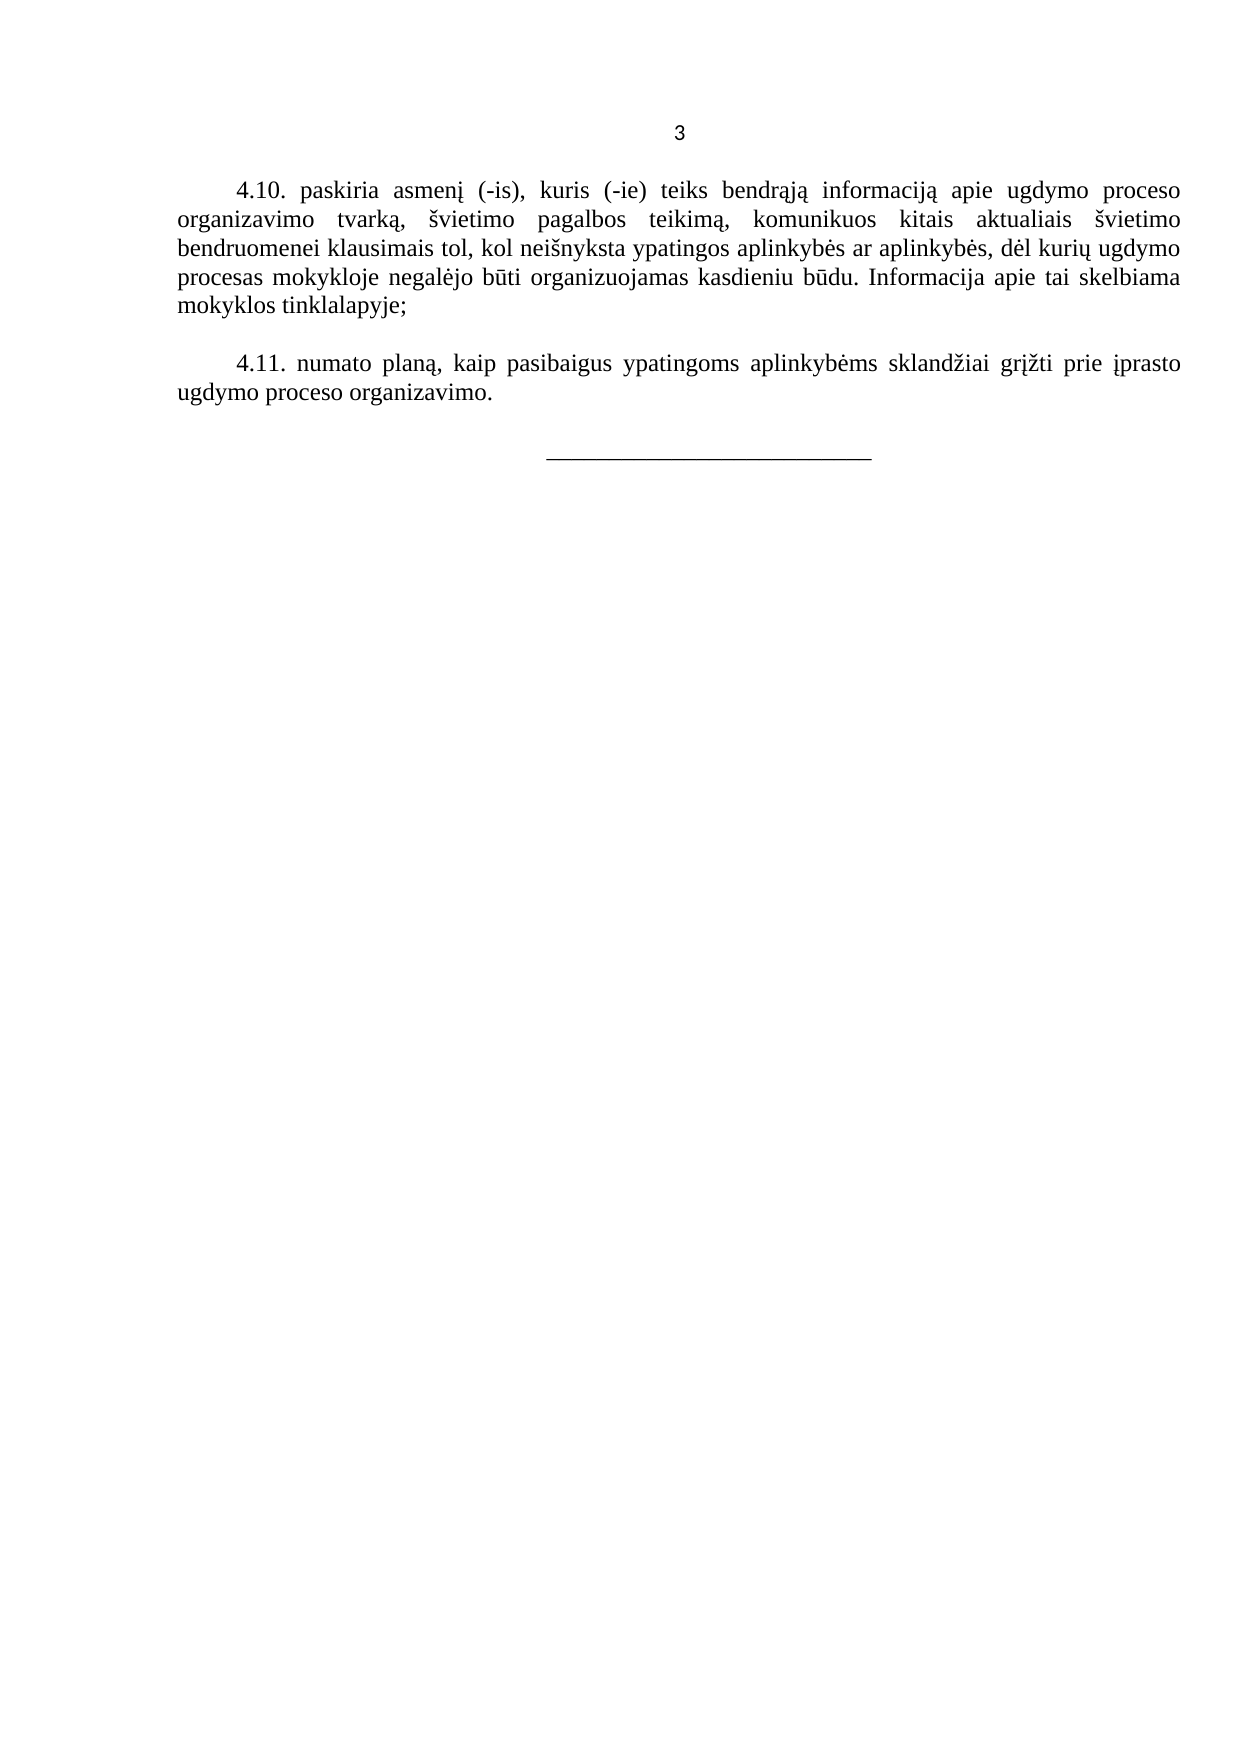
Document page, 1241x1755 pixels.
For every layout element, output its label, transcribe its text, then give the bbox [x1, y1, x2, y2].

text __________________________ [177, 434, 1182, 463]
text 4.11. numato planą, kaip pasibaigus ypatingoms aplinkybėms sklandžiai grįžti prie įprasto ugdymo proceso organizavimo. [177, 348, 1182, 405]
text 4.10. paskiria asmenį (-is), kuris (-ie) teiks bendrąją informaciją apie ugdymo proceso organizavimo tvarką, švietimo pagalbos teikimą, komunikuos kitais aktualiais švietimo bendruomenei klausimais tol, kol neišnyksta ypatingos aplinkybės ar aplinkybės, dėl kurių ugdymo procesas mokykloje negalėjo būti organizuojamas kasdieniu būdu. Informacija apie tai skelbiama mokyklos tinklalapyje; [177, 175, 1182, 319]
